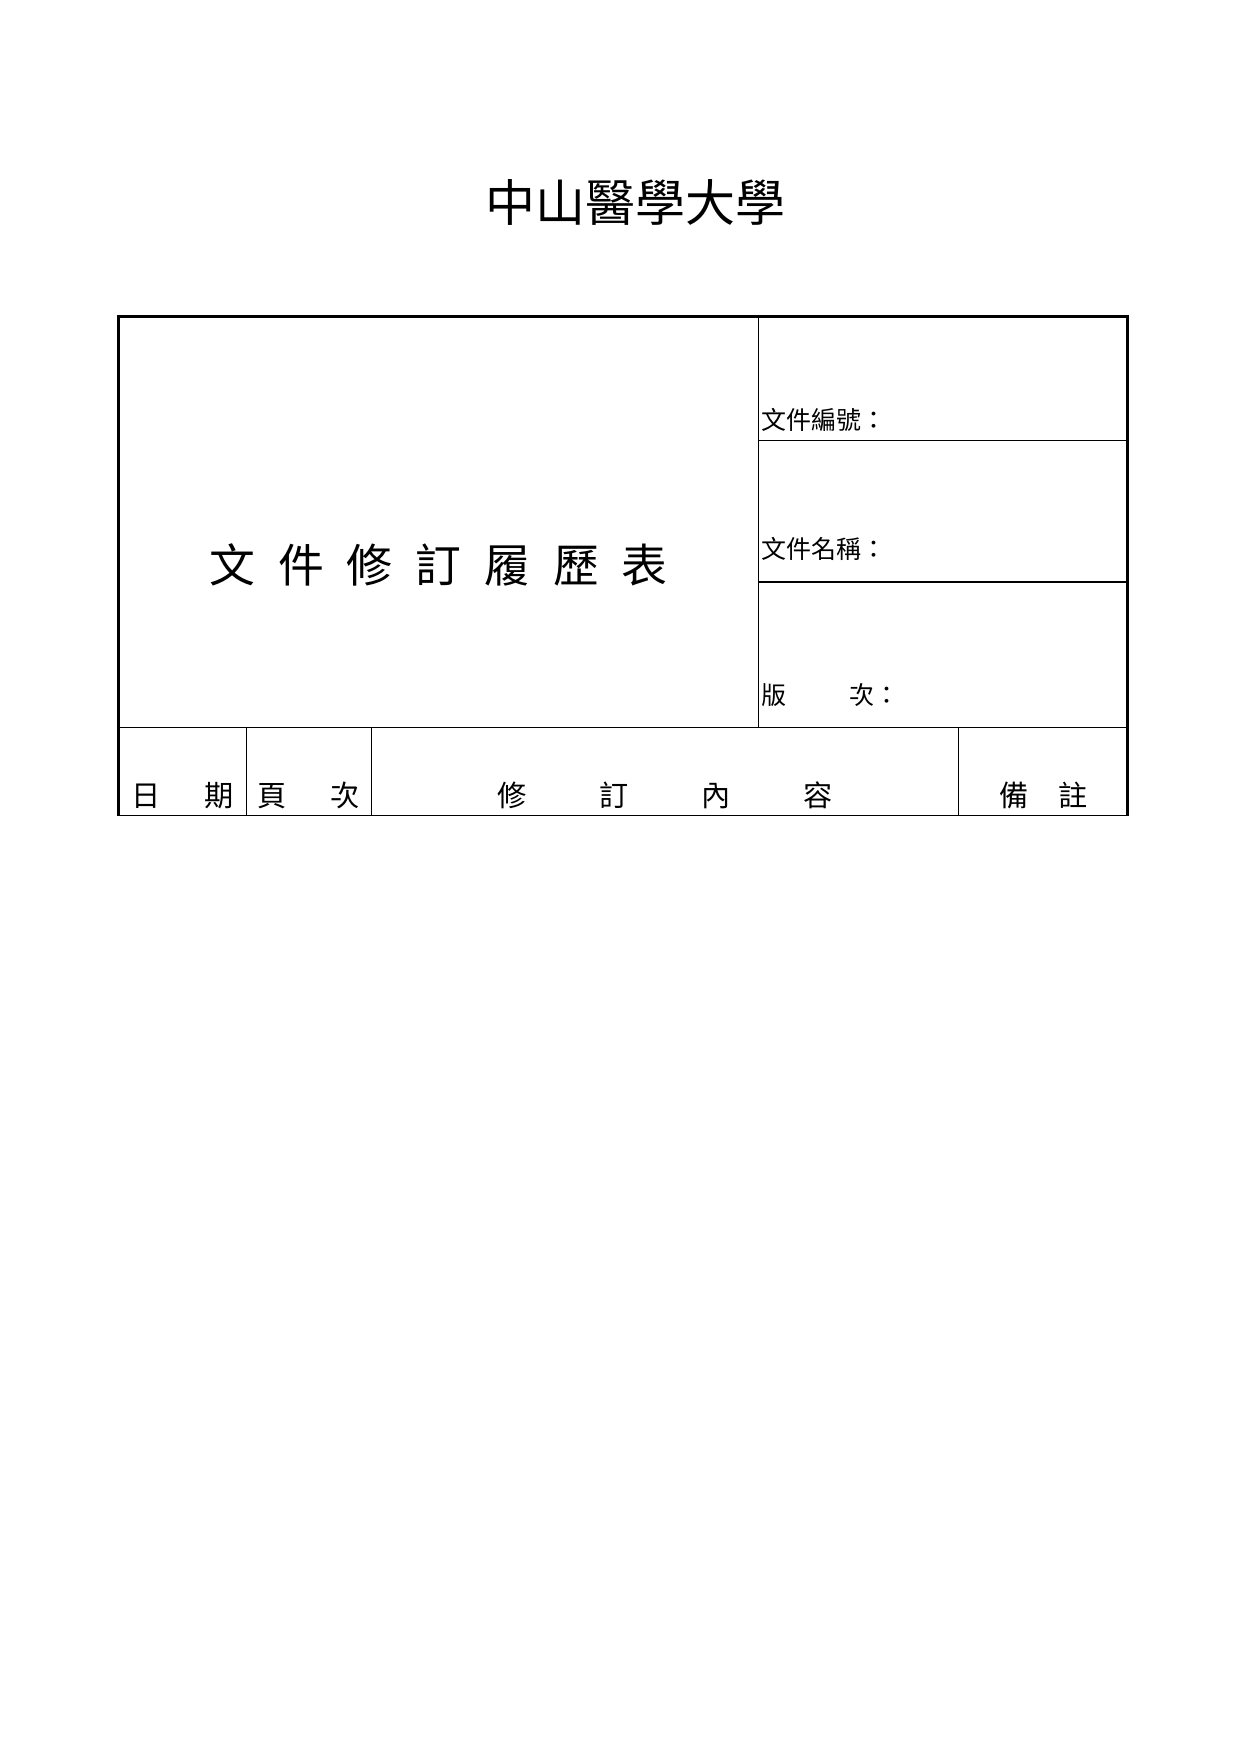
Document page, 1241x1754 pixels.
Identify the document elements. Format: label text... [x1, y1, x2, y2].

text 中山醫學大學 [118, 127, 1152, 252]
table_cell 備 註 [959, 728, 1126, 814]
table_header 文件編號： [759, 318, 1126, 439]
table_header 文 件 修 訂 履 歷 表 [120, 318, 758, 727]
table_cell 頁 次 [247, 728, 371, 814]
table_cell 修 訂 內 容 [372, 728, 958, 814]
table_cell 文件名稱： [759, 441, 1126, 581]
table_cell 版 次： [759, 583, 1126, 727]
table_cell 日 期 [120, 728, 246, 814]
